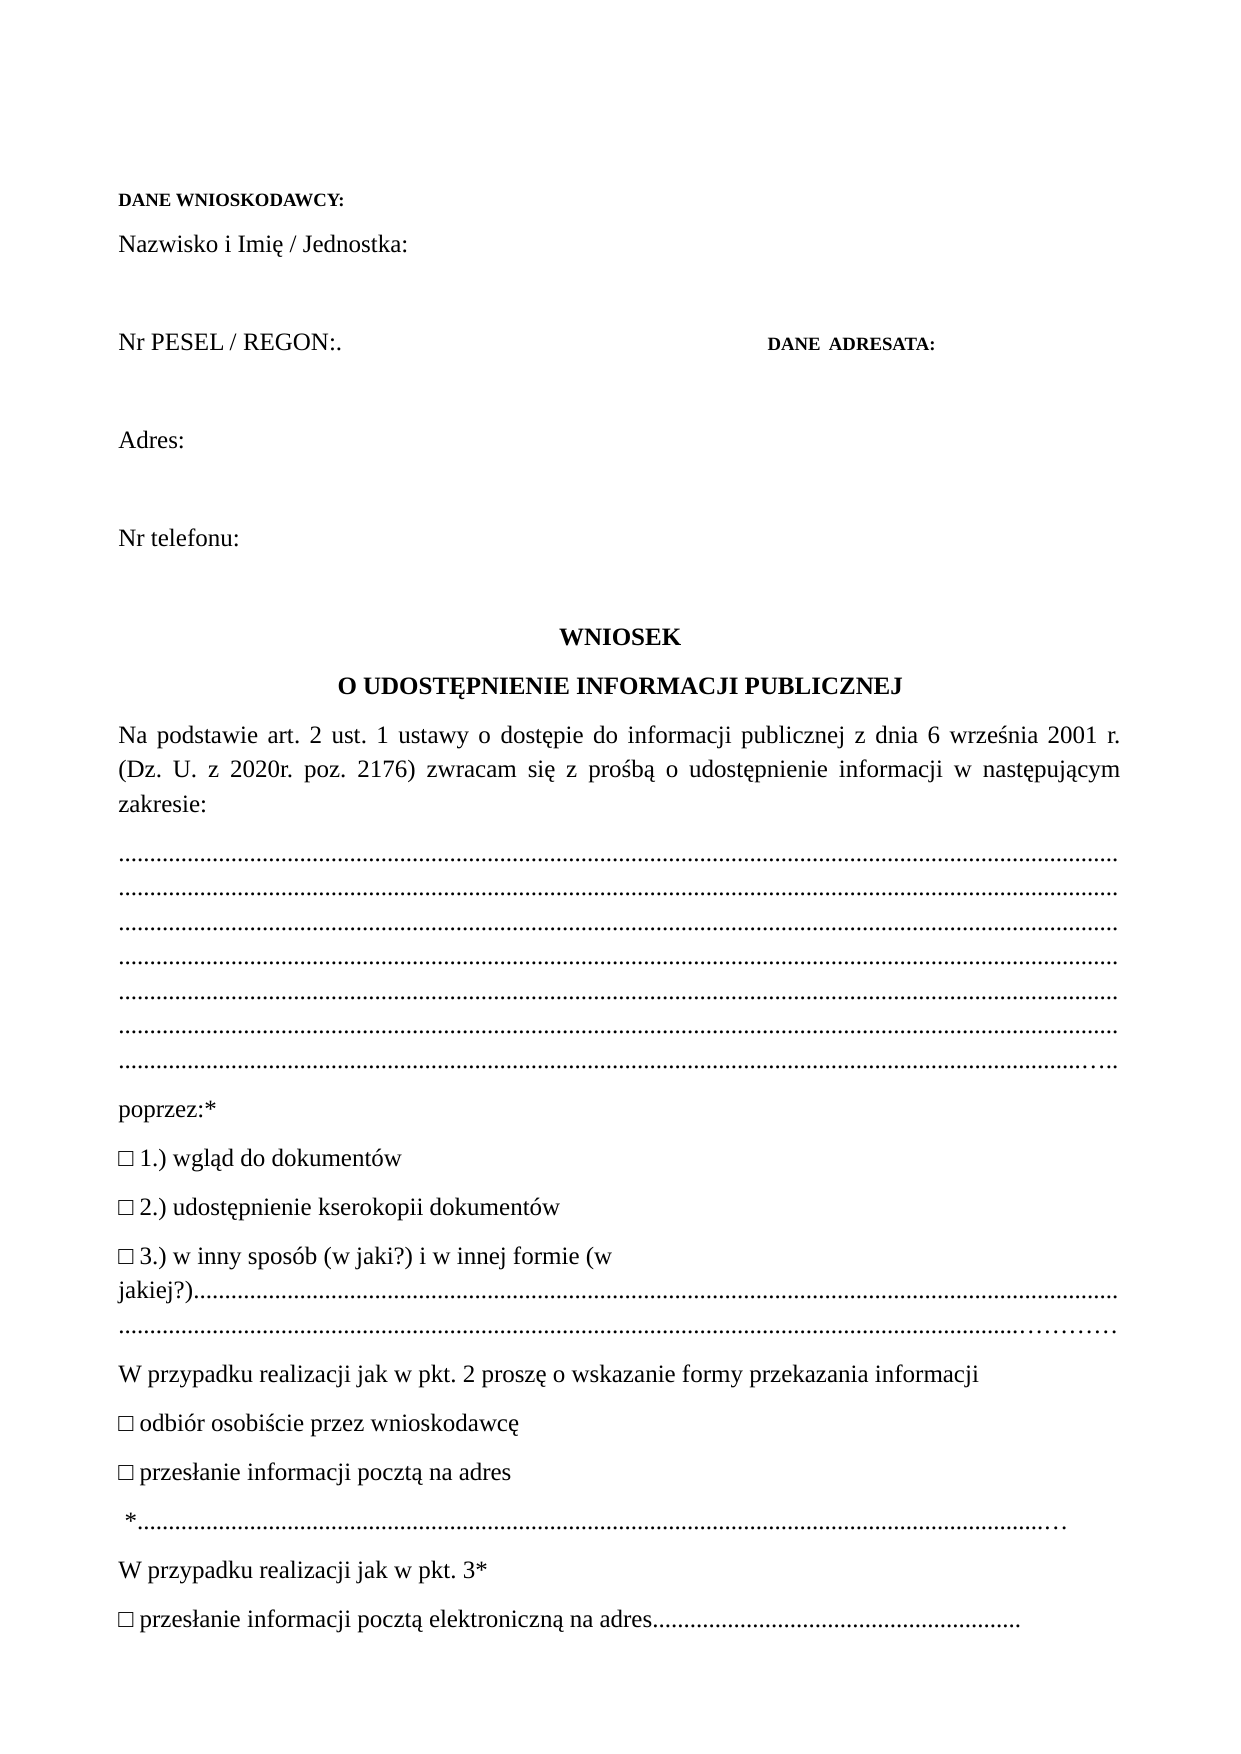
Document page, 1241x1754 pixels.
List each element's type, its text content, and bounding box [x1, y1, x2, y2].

text O UDOSTĘPNIENIE INFORMACJI PUBLICZNEJ [118, 671, 1122, 699]
text W przypadku realizacji jak w pkt. 2 proszę o wskazanie formy przekazania informacji [118, 1359, 1122, 1388]
text poprzez:* [118, 1094, 1122, 1122]
text Na podstawie art. 2 ust. 1 ustawy o dostępie do informacji publicznej z dnia 6 września 2001 r. (Dz. U. z 2020r. poz. 2176) zwracam się z prośbą o udostępnienie informacji w następującym zakresie: [118, 720, 1122, 817]
text WNIOSEK [118, 622, 1122, 650]
text ..........................................................................................................................................................................................................................................................................................................................................................................................................................................................................................................................................................................................................................................................................................................................................................................................................................................................................................................................................................................................................................................................................................................................................................….. [118, 838, 1122, 1073]
text □ odbiór osobiście przez wnioskodawcę [118, 1408, 1122, 1437]
text □ przesłanie informacji pocztą na adres [118, 1457, 1122, 1486]
text *.................................................................................................................................................… [118, 1506, 1122, 1535]
text □ 3.) w inny sposób (w jaki?) i w innej formie (w jakiej?)....................................................................................................................................................................................................................................................................................................………… [118, 1241, 1122, 1339]
text □ 2.) udostępnienie kserokopii dokumentów [118, 1192, 1122, 1221]
text □ przesłanie informacji pocztą elektroniczną na adres........................................................... [118, 1604, 1122, 1633]
text □ 1.) wgląd do dokumentów [118, 1143, 1122, 1172]
text DANE WNIOSKODAWCY: [118, 189, 1122, 210]
text Nazwisko i Imię / Jednostka: [118, 229, 1122, 258]
text Nr telefonu: [118, 523, 1122, 552]
text Adres: [118, 425, 1122, 454]
text Nr PESEL / REGON:. DANE ADRESATA: [118, 327, 1122, 356]
text W przypadku realizacji jak w pkt. 3* [118, 1555, 1122, 1584]
